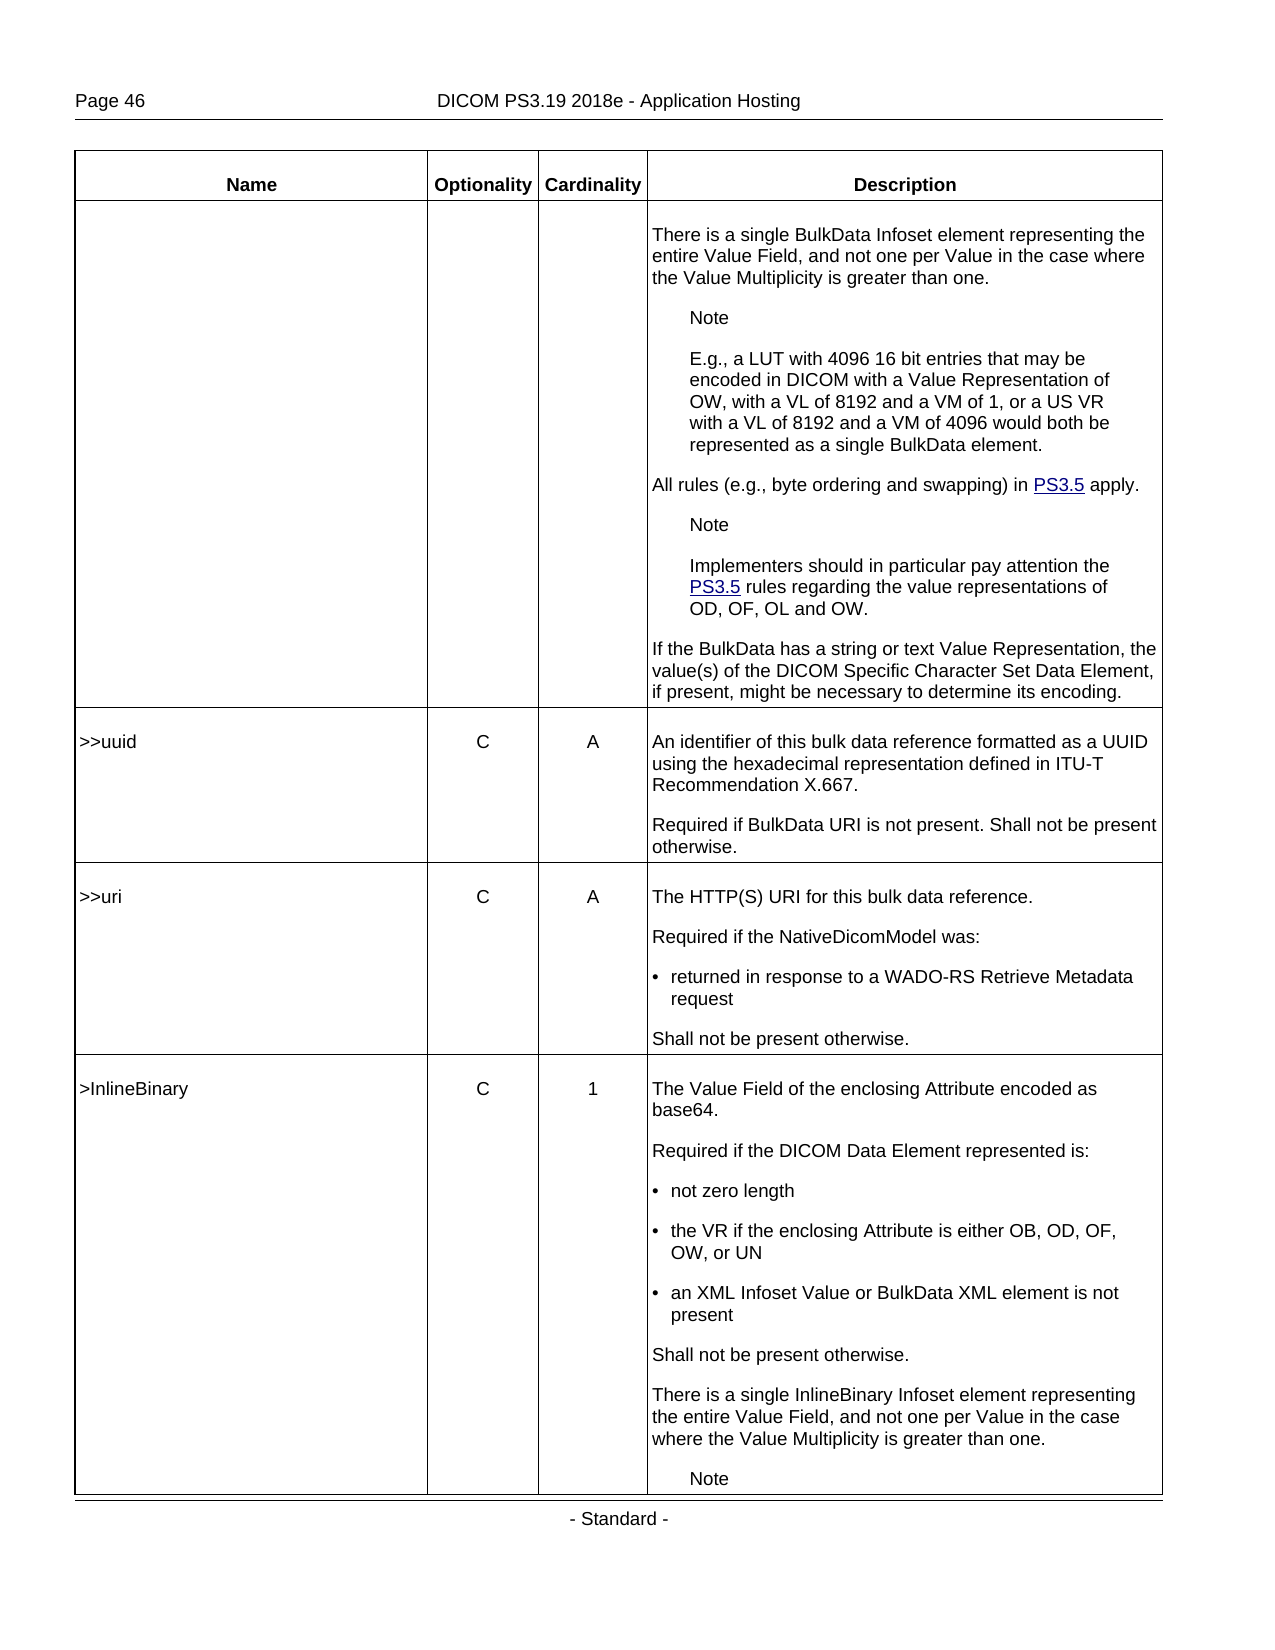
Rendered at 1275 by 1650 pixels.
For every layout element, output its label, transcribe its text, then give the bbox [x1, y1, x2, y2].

table_cell C [428, 708, 538, 862]
table_cell The HTTP(S) URI for this bulk data reference. Required if the NativeDicomModel was: returned in response to a WADO-RS Retrieve Metadata request Shall not be present otherwise. [648, 863, 1162, 1054]
table_cell C [428, 863, 538, 1054]
table_cell There is a single BulkData Infoset element representing the entire Value Field, and not one per Value in the case where the Value Multiplicity is greater than one. Note E.g., a LUT with 4096 16 bit entries that may be encoded in DICOM with a Value Representation of OW, with a VL of 8192 and a VM of 1, or a US VR with a VL of 8192 and a VM of 4096 would both be represented as a single BulkData element. All rules (e.g., byte ordering and swapping) in PS3.5 apply. Note Implementers should in particular pay attention the PS3.5 rules regarding the value representations of OD, OF, OL and OW. If the BulkData has a string or text Value Representation, the value(s) of the DICOM Specific Character Set Data Element, if present, might be necessary to determine its encoding. [648, 201, 1162, 707]
table_cell [428, 201, 538, 707]
table_cell 1 [539, 1055, 647, 1493]
table_cell An identifier of this bulk data reference formatted as a UUID using the hexadecimal representation defined in ITU-T Recommendation X.667. Required if BulkData URI is not present. Shall not be present otherwise. [648, 708, 1162, 862]
table_header Cardinality [539, 151, 647, 200]
table_cell [539, 201, 647, 707]
table_cell The Value Field of the enclosing Attribute encoded as base64. Required if the DICOM Data Element represented is: not zero length the VR if the enclosing Attribute is either OB, OD, OF, OW, or UN an XML Infoset Value or BulkData XML element is not present Shall not be present otherwise. There is a single InlineBinary Infoset element representing the entire Value Field, and not one per Value in the case where the Value Multiplicity is greater than one. Note [648, 1055, 1162, 1493]
table_cell [76, 201, 427, 707]
table_cell >InlineBinary [76, 1055, 427, 1493]
table_header Name [76, 151, 427, 200]
table_cell >>uri [76, 863, 427, 1054]
table_cell A [539, 863, 647, 1054]
table_cell A [539, 708, 647, 862]
table_cell >>uuid [76, 708, 427, 862]
table_header Description [648, 151, 1162, 200]
table_header Optionality [428, 151, 538, 200]
table_cell C [428, 1055, 538, 1493]
